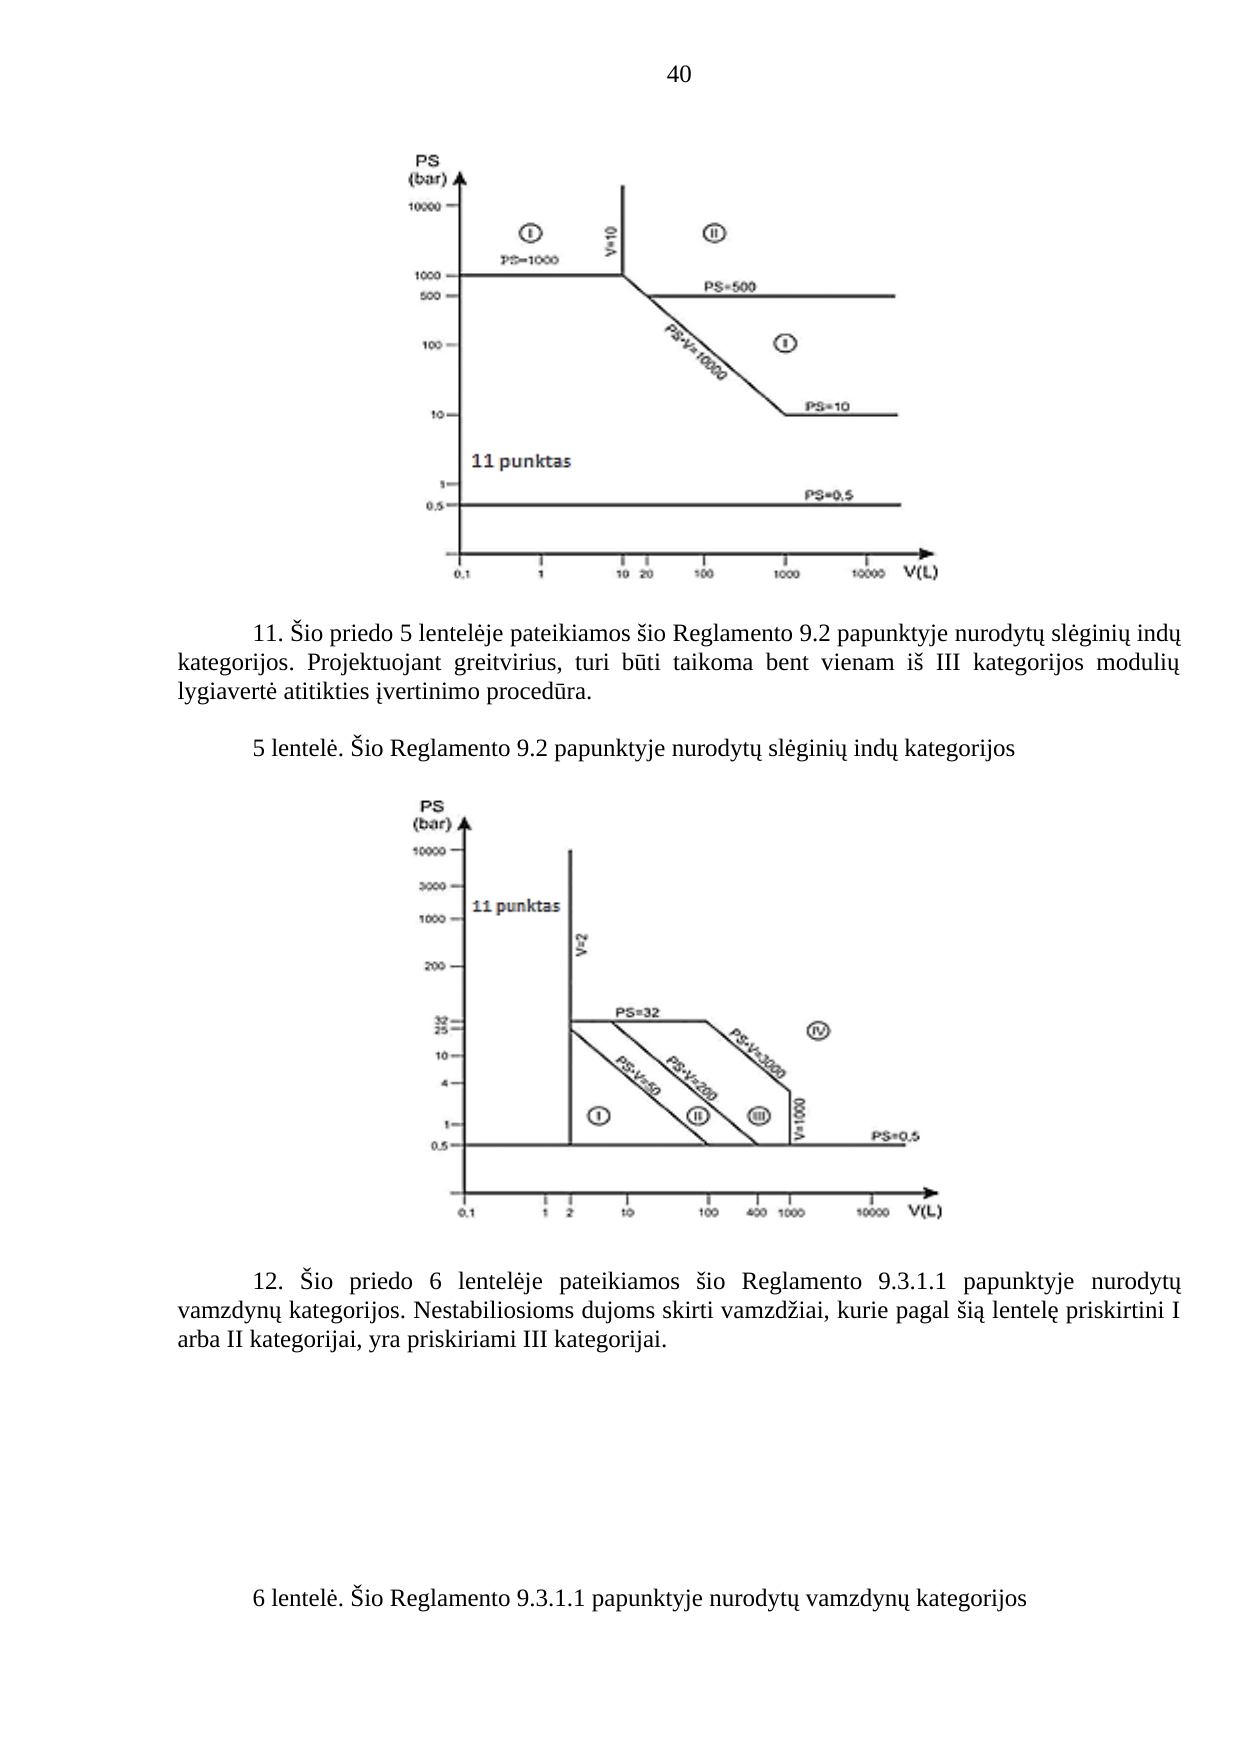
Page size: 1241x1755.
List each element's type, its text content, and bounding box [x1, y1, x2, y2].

text 6 lentelė. Šio Reglamento 9.3.1.1 papunktyje nurodytų vamzdynų kategorijos [177, 1583, 1181, 1611]
text 11. Šio priedo 5 lentelėje pateikiamos šio Reglamento 9.2 papunktyje nurodytų slėginių indų kategorijos. Projektuojant greitvirius, turi būti taikoma bent vienam iš III kategorijos modulių lygiavertė atitikties įvertinimo procedūra. [177, 618, 1181, 704]
text 12. Šio priedo 6 lentelėje pateikiamos šio Reglamento 9.3.1.1 papunktyje nurodytų vamzdynų kategorijos. Nestabiliosioms dujoms skirti vamzdžiai, kurie pagal šią lentelę priskirtini I arba II kategorijai, yra priskiriami III kategorijai. [177, 1266, 1181, 1353]
text 5 lentelė. Šio Reglamento 9.2 papunktyje nurodytų slėginių indų kategorijos [177, 733, 1181, 762]
